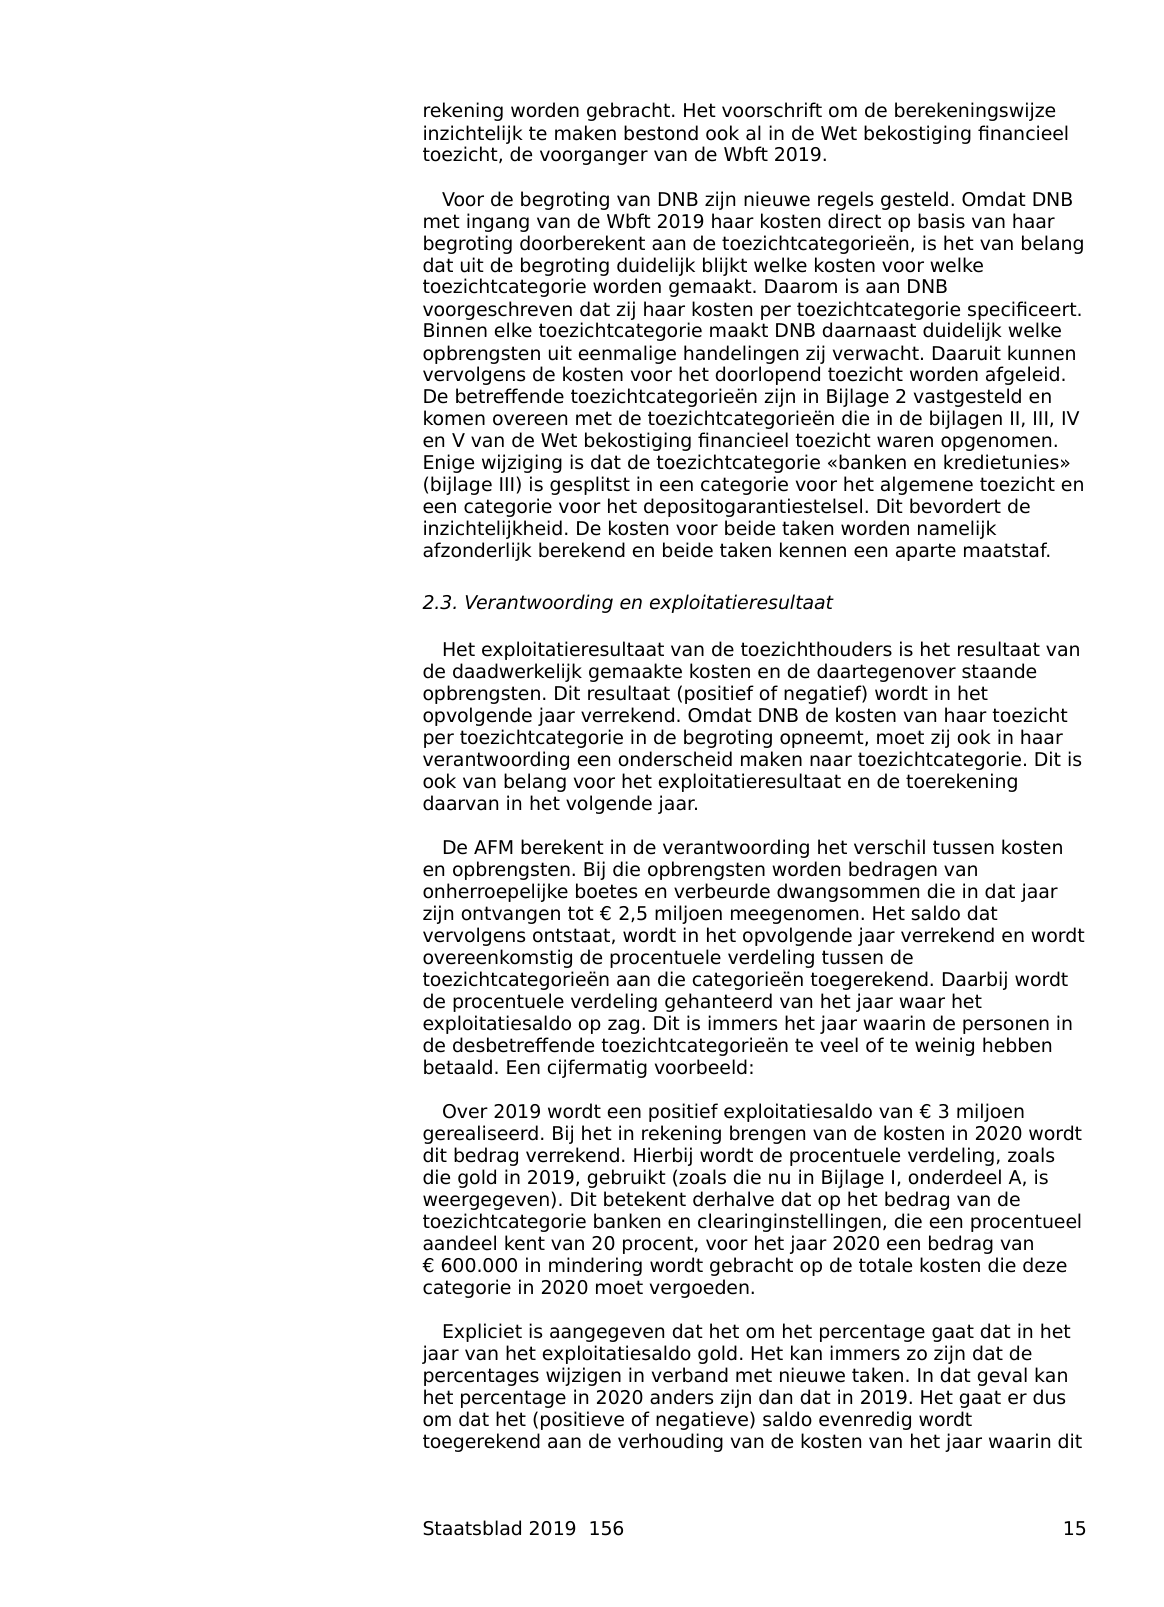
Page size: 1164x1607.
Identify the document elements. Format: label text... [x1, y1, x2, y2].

text Over 2019 wordt een positief exploitatiesaldo van € 3 miljoen gerealiseerd. Bij het in rekening brengen van de kosten in 2020 wordt dit bedrag verrekend. Hierbij wordt de procentuele verdeling, zoals die gold in 2019, gebruikt (zoals die nu in Bijlage I, onderdeel A, is weergegeven). Dit betekent derhalve dat op het bedrag van de toezichtcategorie banken en clearinginstellingen, die een procentueel aandeel kent van 20 procent, voor het jaar 2020 een bedrag van € 600.000 in mindering wordt gebracht op de totale kosten die deze categorie in 2020 moet vergoeden. [422, 1101, 1087, 1299]
text De AFM berekent in de verantwoording het verschil tussen kosten en opbrengsten. Bij die opbrengsten worden bedragen van onherroepelijke boetes en verbeurde dwangsommen die in dat jaar zijn ontvangen tot € 2,5 miljoen meegenomen. Het saldo dat vervolgens ontstaat, wordt in het opvolgende jaar verrekend en wordt overeenkomstig de procentuele verdeling tussen de toezichtcategorieën aan die categorieën toegerekend. Daarbij wordt de procentuele verdeling gehanteerd van het jaar waar het exploitatiesaldo op zag. Dit is immers het jaar waarin de personen in de desbetreffende toezichtcategorieën te veel of te weinig hebben betaald. Een cijfermatig voorbeeld: [422, 837, 1087, 1079]
subtitle 2.3. Verantwoording en exploitatieresultaat [422, 592, 1087, 614]
text Expliciet is aangegeven dat het om het percentage gaat dat in het jaar van het exploitatiesaldo gold. Het kan immers zo zijn dat de percentages wijzigen in verband met nieuwe taken. In dat geval kan het percentage in 2020 anders zijn dan dat in 2019. Het gaat er dus om dat het (positieve of negatieve) saldo evenredig wordt toegerekend aan de verhouding van de kosten van het jaar waarin dit [422, 1321, 1087, 1453]
text Voor de begroting van DNB zijn nieuwe regels gesteld. Omdat DNB met ingang van de Wbft 2019 haar kosten direct op basis van haar begroting doorberekent aan de toezichtcategorieën, is het van belang dat uit de begroting duidelijk blijkt welke kosten voor welke toezichtcategorie worden gemaakt. Daarom is aan DNB voorgeschreven dat zij haar kosten per toezichtcategorie specificeert. Binnen elke toezichtcategorie maakt DNB daarnaast duidelijk welke opbrengsten uit eenmalige handelingen zij verwacht. Daaruit kunnen vervolgens de kosten voor het doorlopend toezicht worden afgeleid. De betreffende toezichtcategorieën zijn in Bijlage 2 vastgesteld en komen overeen met de toezichtcategorieën die in de bijlagen II, III, IV en V van de Wet bekostiging financieel toezicht waren opgenomen. Enige wijziging is dat de toezichtcategorie «banken en kredietunies» (bijlage III) is gesplitst in een categorie voor het algemene toezicht en een categorie voor het depositogarantiestelsel. Dit bevordert de inzichtelijkheid. De kosten voor beide taken worden namelijk afzonderlijk berekend en beide taken kennen een aparte maatstaf. [422, 188, 1087, 562]
text Het exploitatieresultaat van de toezichthouders is het resultaat van de daadwerkelijk gemaakte kosten en de daartegenover staande opbrengsten. Dit resultaat (positief of negatief) wordt in het opvolgende jaar verrekend. Omdat DNB de kosten van haar toezicht per toezichtcategorie in de begroting opneemt, moet zij ook in haar verantwoording een onderscheid maken naar toezichtcategorie. Dit is ook van belang voor het exploitatieresultaat en de toerekening daarvan in het volgende jaar. [422, 639, 1087, 815]
text rekening worden gebracht. Het voorschrift om de berekeningswijze inzichtelijk te maken bestond ook al in de Wet bekostiging financieel toezicht, de voorganger van de Wbft 2019. [422, 100, 1087, 166]
